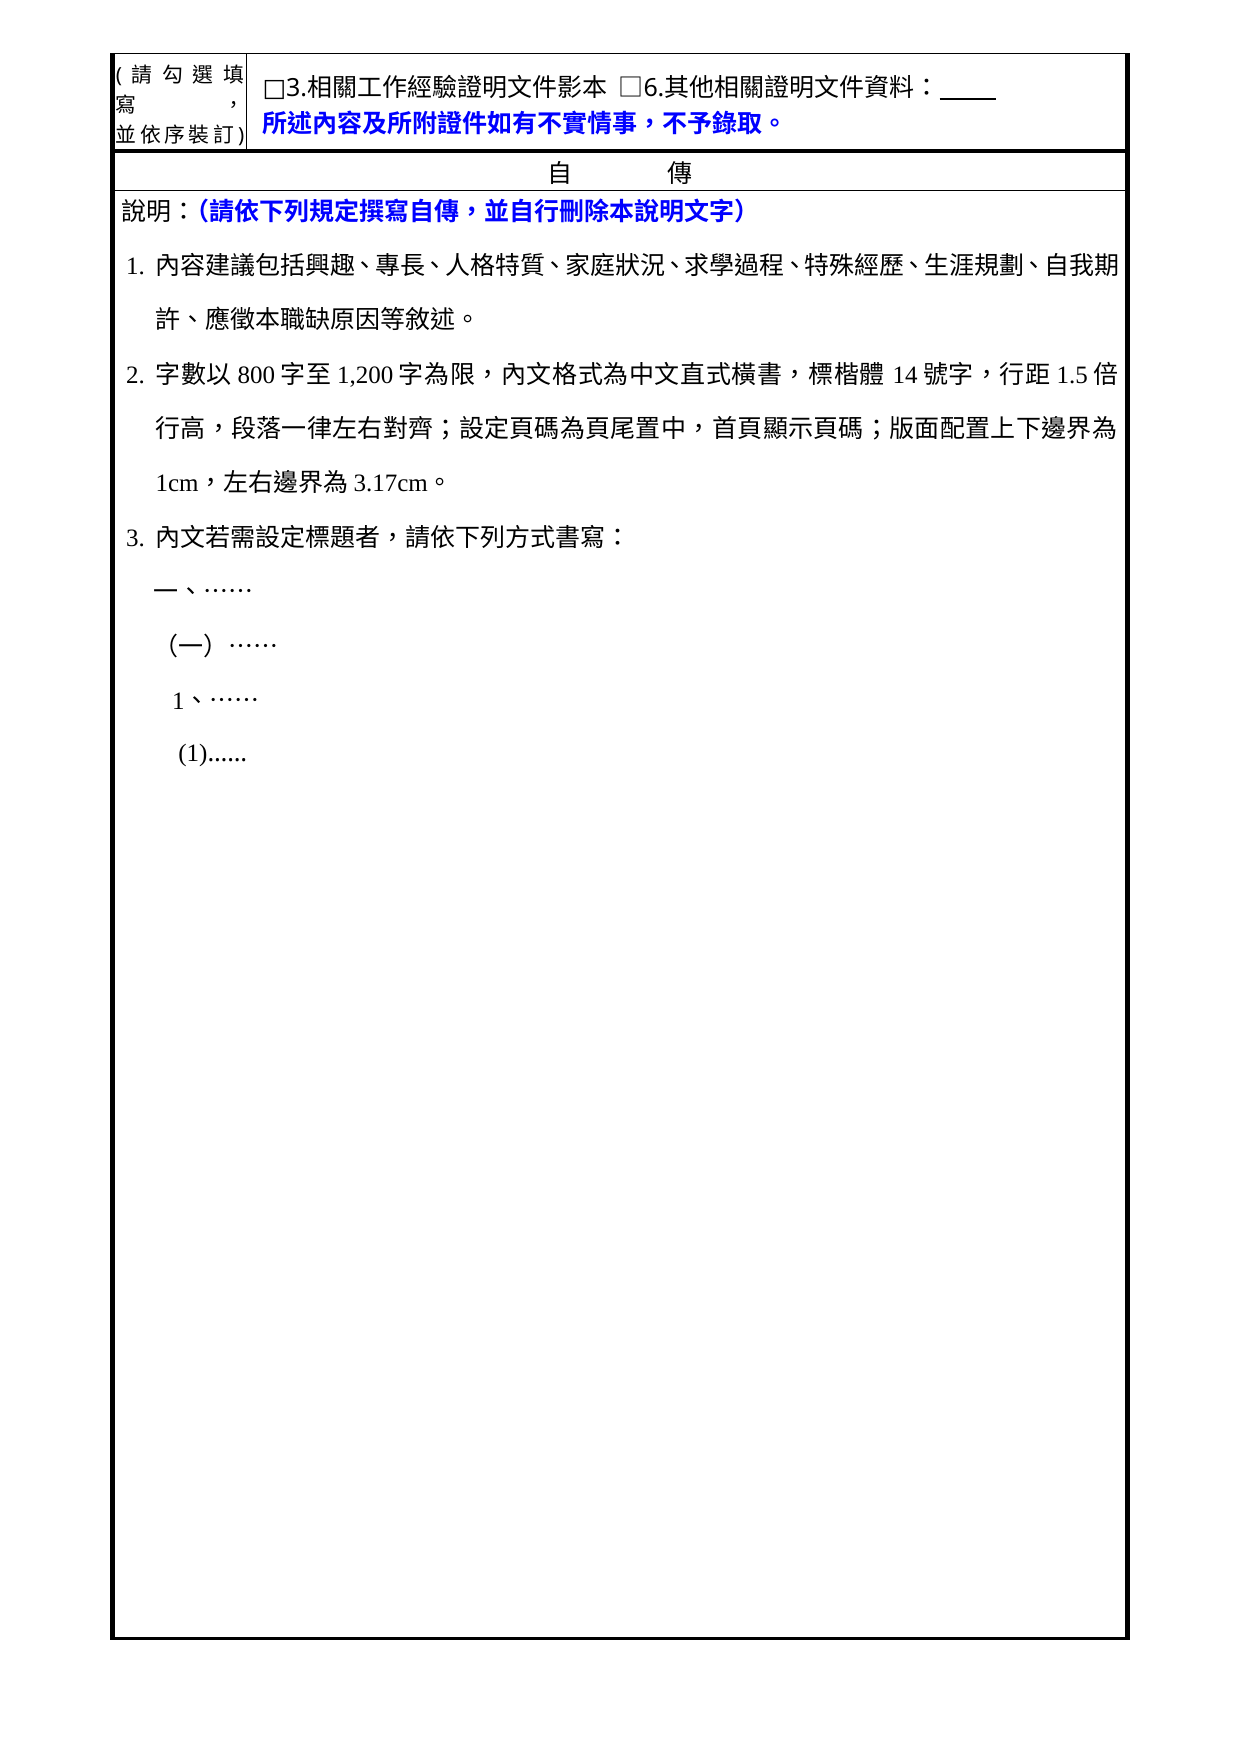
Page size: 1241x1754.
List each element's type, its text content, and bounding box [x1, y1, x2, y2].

table_cell (請勾選填寫， 並依序裝訂) [115, 54, 246, 149]
table_cell 說明：（請依下列規定撰寫自傳，並自行刪除本說明文字） 內容建議包括興趣、專長、人格特質、家庭狀況、求學過程、特殊經歷、生涯規劃、自我期許、應徵本職缺原因等敘述。 字數以800字至1,200字為限，內文格式為中文直式橫書，標楷體14號字，行距1.5倍行高，段落一律左右對齊；設定頁碼為頁尾置中，首頁顯示頁碼；版面配置上下邊界為1cm，左右邊界為3.17cm。 內文若需設定標題者，請依下列方式書寫： 一、…… （一）…… 1、…… (1)…… [115, 191, 1125, 1637]
table_cell 自 傳 [115, 153, 1125, 190]
table_cell □3.相關工作經驗證明文件影本 □6.其他相關證明文件資料： 所述內容及所附證件如有不實情事，不予錄取。 [247, 54, 1125, 149]
